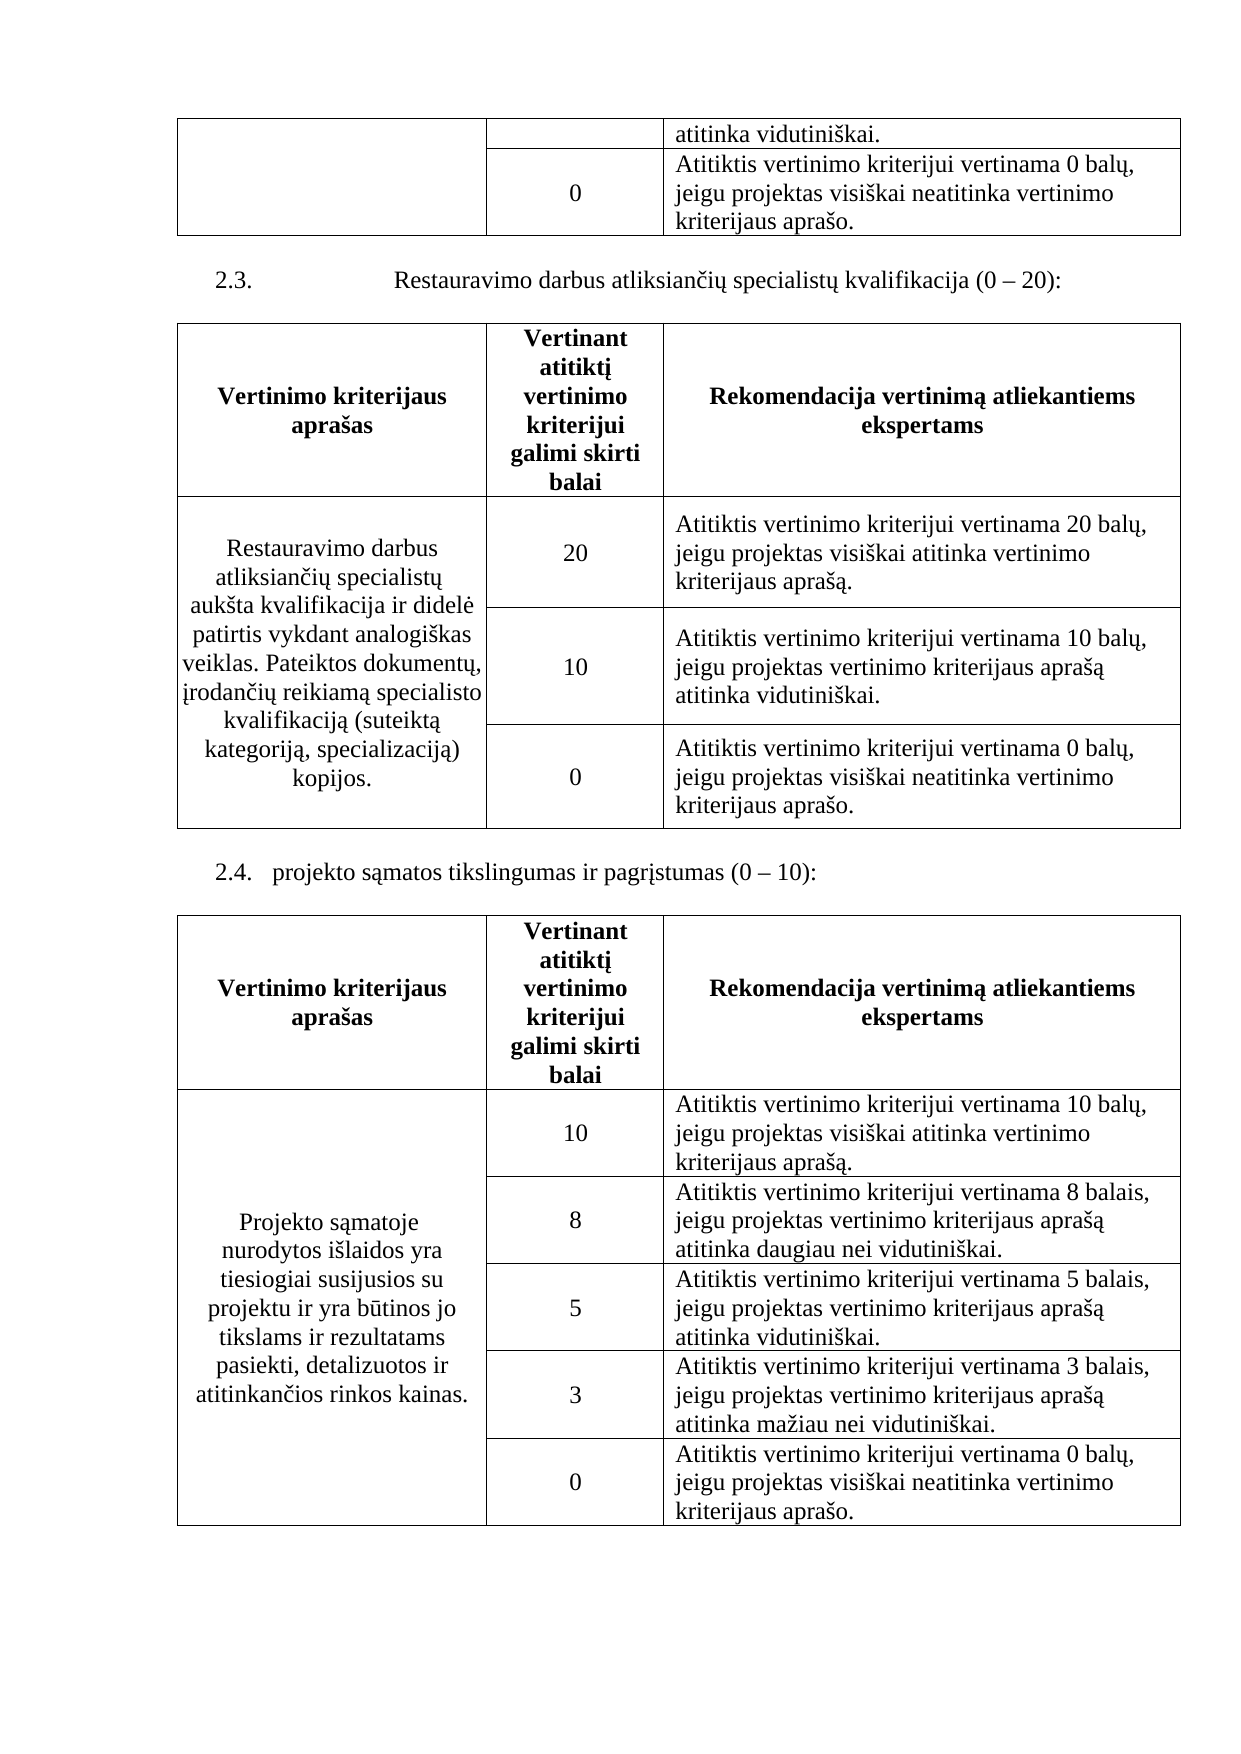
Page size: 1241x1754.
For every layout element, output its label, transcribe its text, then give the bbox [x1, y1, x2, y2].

table_cell Atitiktis vertinimo kriterijui vertinama 3 balais, jeigu projektas vertinimo kriterijaus aprašą atitinka mažiau nei vidutiniškai. [664, 1351, 1180, 1438]
table_cell Atitiktis vertinimo kriterijui vertinama 10 balų, jeigu projektas vertinimo kriterijaus aprašą atitinka vidutiniškai. [664, 608, 1180, 724]
table_cell Atitiktis vertinimo kriterijui vertinama 10 balų, jeigu projektas visiškai atitinka vertinimo kriterijaus aprašą. [664, 1090, 1180, 1176]
table_cell 0 [487, 149, 663, 235]
table_header Rekomendacija vertinimą atliekantiems ekspertams [664, 916, 1180, 1088]
table_header Vertinant atitiktį vertinimo kriterijui galimi skirti balai [487, 916, 663, 1088]
table_cell Atitiktis vertinimo kriterijui vertinama 0 balų, jeigu projektas visiškai neatitinka vertinimo kriterijaus aprašo. [664, 1439, 1180, 1525]
table_cell 0 [487, 725, 663, 828]
table_cell 3 [487, 1351, 663, 1438]
table_cell 10 [487, 608, 663, 724]
table_header Rekomendacija vertinimą atliekantiems ekspertams [664, 324, 1180, 496]
table_cell [178, 119, 486, 235]
table_cell Atitiktis vertinimo kriterijui vertinama 0 balų, jeigu projektas visiškai neatitinka vertinimo kriterijaus aprašo. [664, 725, 1180, 828]
table_header Vertinant atitiktį vertinimo kriterijui galimi skirti balai [487, 324, 663, 496]
table_cell Atitiktis vertinimo kriterijui vertinama 5 balais, jeigu projektas vertinimo kriterijaus aprašą atitinka vidutiniškai. [664, 1264, 1180, 1350]
table_cell Atitiktis vertinimo kriterijui vertinama 0 balų, jeigu projektas visiškai neatitinka vertinimo kriterijaus aprašo. [664, 149, 1180, 235]
table_cell [487, 119, 663, 148]
table_cell atitinka vidutiniškai. [664, 119, 1180, 148]
table_cell 10 [487, 1090, 663, 1176]
table_header Vertinimo kriterijaus aprašas [178, 916, 486, 1088]
table_cell 20 [487, 497, 663, 607]
table_cell 5 [487, 1264, 663, 1350]
table_cell Atitiktis vertinimo kriterijui vertinama 20 balų, jeigu projektas visiškai atitinka vertinimo kriterijaus aprašą. [664, 497, 1180, 607]
text 2.3. Restauravimo darbus atliksiančių specialistų kvalifikacija (0 – 20): [215, 265, 1181, 322]
table_cell 0 [487, 1439, 663, 1525]
table_header Vertinimo kriterijaus aprašas [178, 324, 486, 496]
table_cell Atitiktis vertinimo kriterijui vertinama 8 balais, jeigu projektas vertinimo kriterijaus aprašą atitinka daugiau nei vidutiniškai. [664, 1177, 1180, 1263]
table_cell 8 [487, 1177, 663, 1263]
table_cell Projekto sąmatoje nurodytos išlaidos yra tiesiogiai susijusios su projektu ir yra būtinos jo tikslams ir rezultatams pasiekti, detalizuotos ir atitinkančios rinkos kainas. [178, 1090, 486, 1525]
text 2.4. projekto sąmatos tikslingumas ir pagrįstumas (0 – 10): [215, 857, 1132, 886]
table_cell Restauravimo darbus atliksiančių specialistų aukšta kvalifikacija ir didelė patirtis vykdant analogiškas veiklas. Pateiktos dokumentų, įrodančių reikiamą specialisto kvalifikaciją (suteiktą kategoriją, specializaciją) kopijos. [178, 497, 486, 828]
